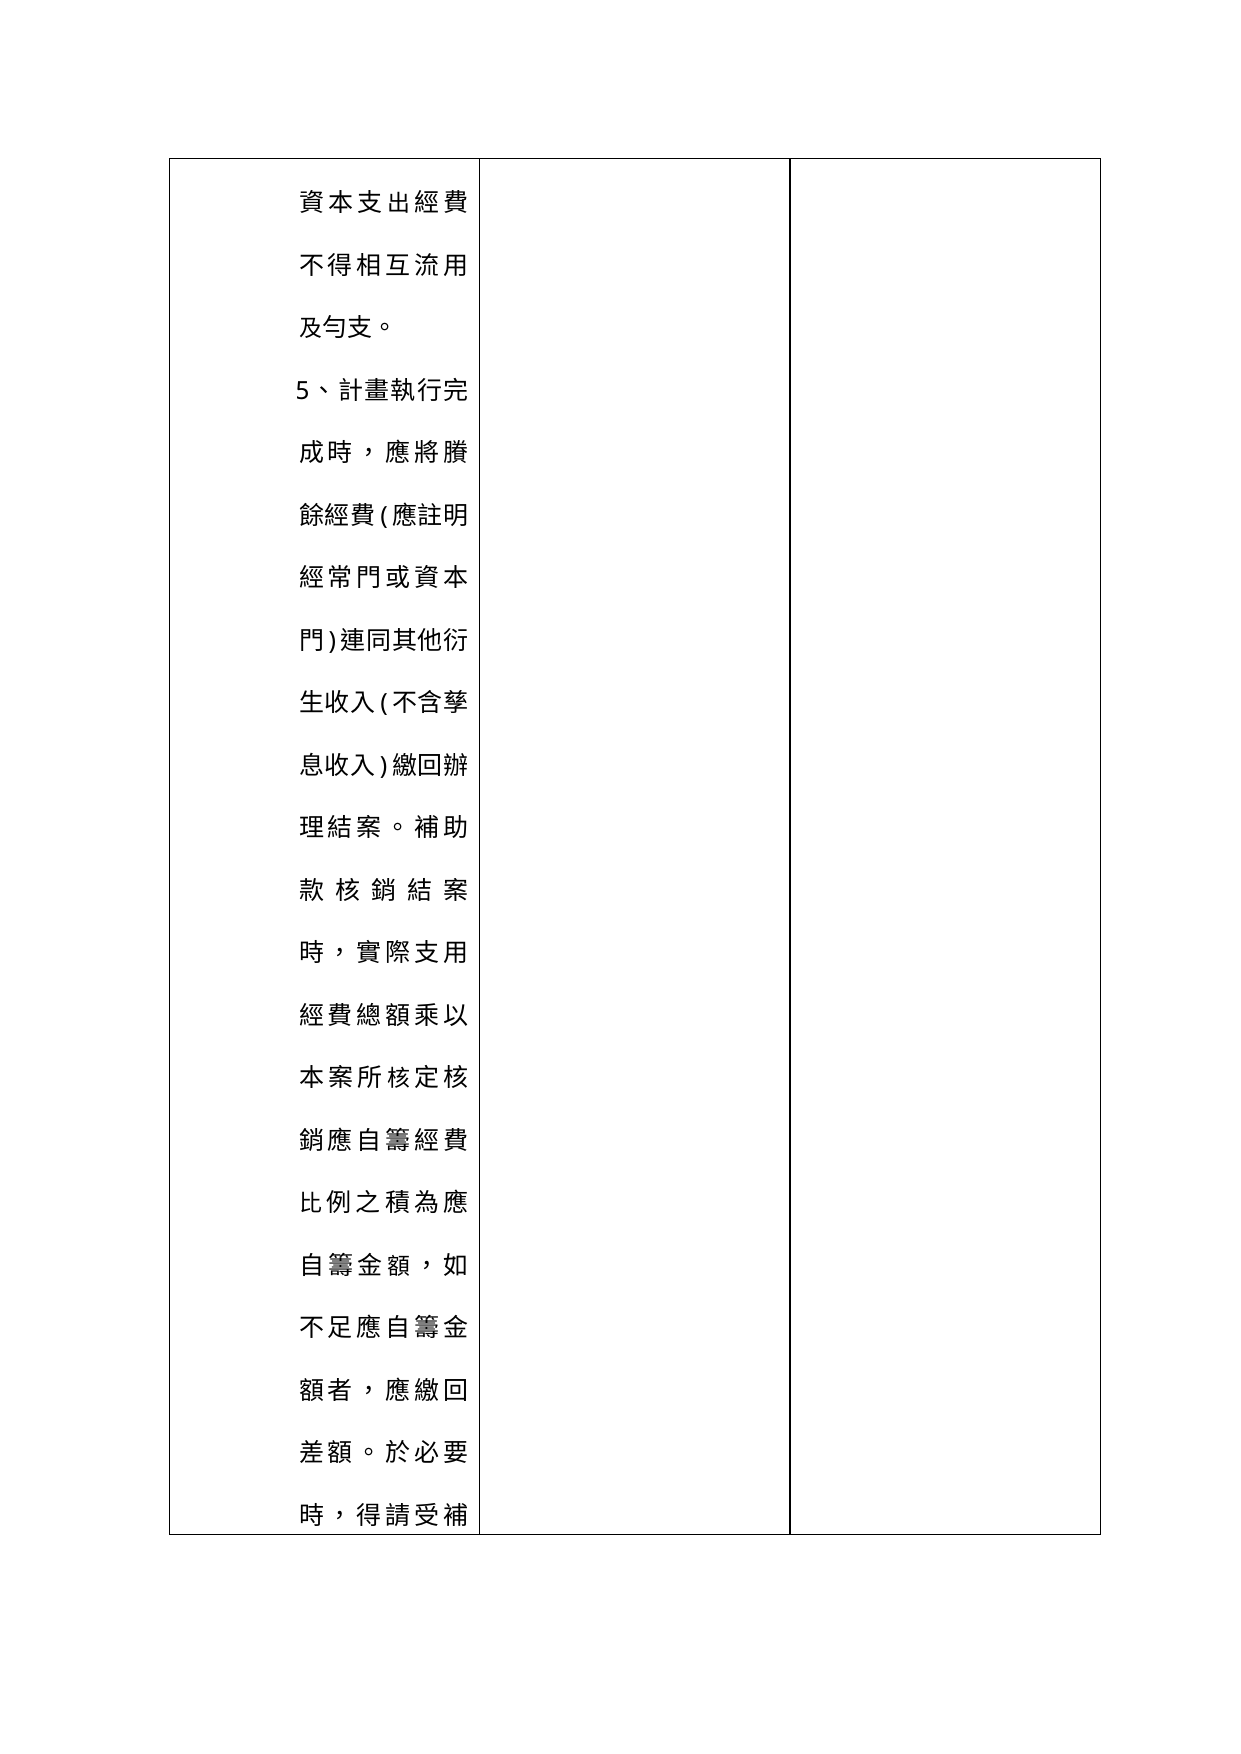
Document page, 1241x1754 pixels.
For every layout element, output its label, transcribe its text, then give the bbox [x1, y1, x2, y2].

table_cell [791, 159, 1100, 1534]
table_cell [480, 159, 789, 1534]
table_cell 資本支出經費不得相互流用及勻支。 5、計畫執行完成時，應將賸餘經費(應註明經常門或資本門)連同其他衍生收入(不含孳息收入)繳回辦理結案。補助款核銷結案時，實際支用經費總額乘以本案所核定核銷應自籌經費比例之積為應自籌金額，如不足應自籌金額者，應繳回差額。於必要時，得請受補 [170, 159, 479, 1534]
